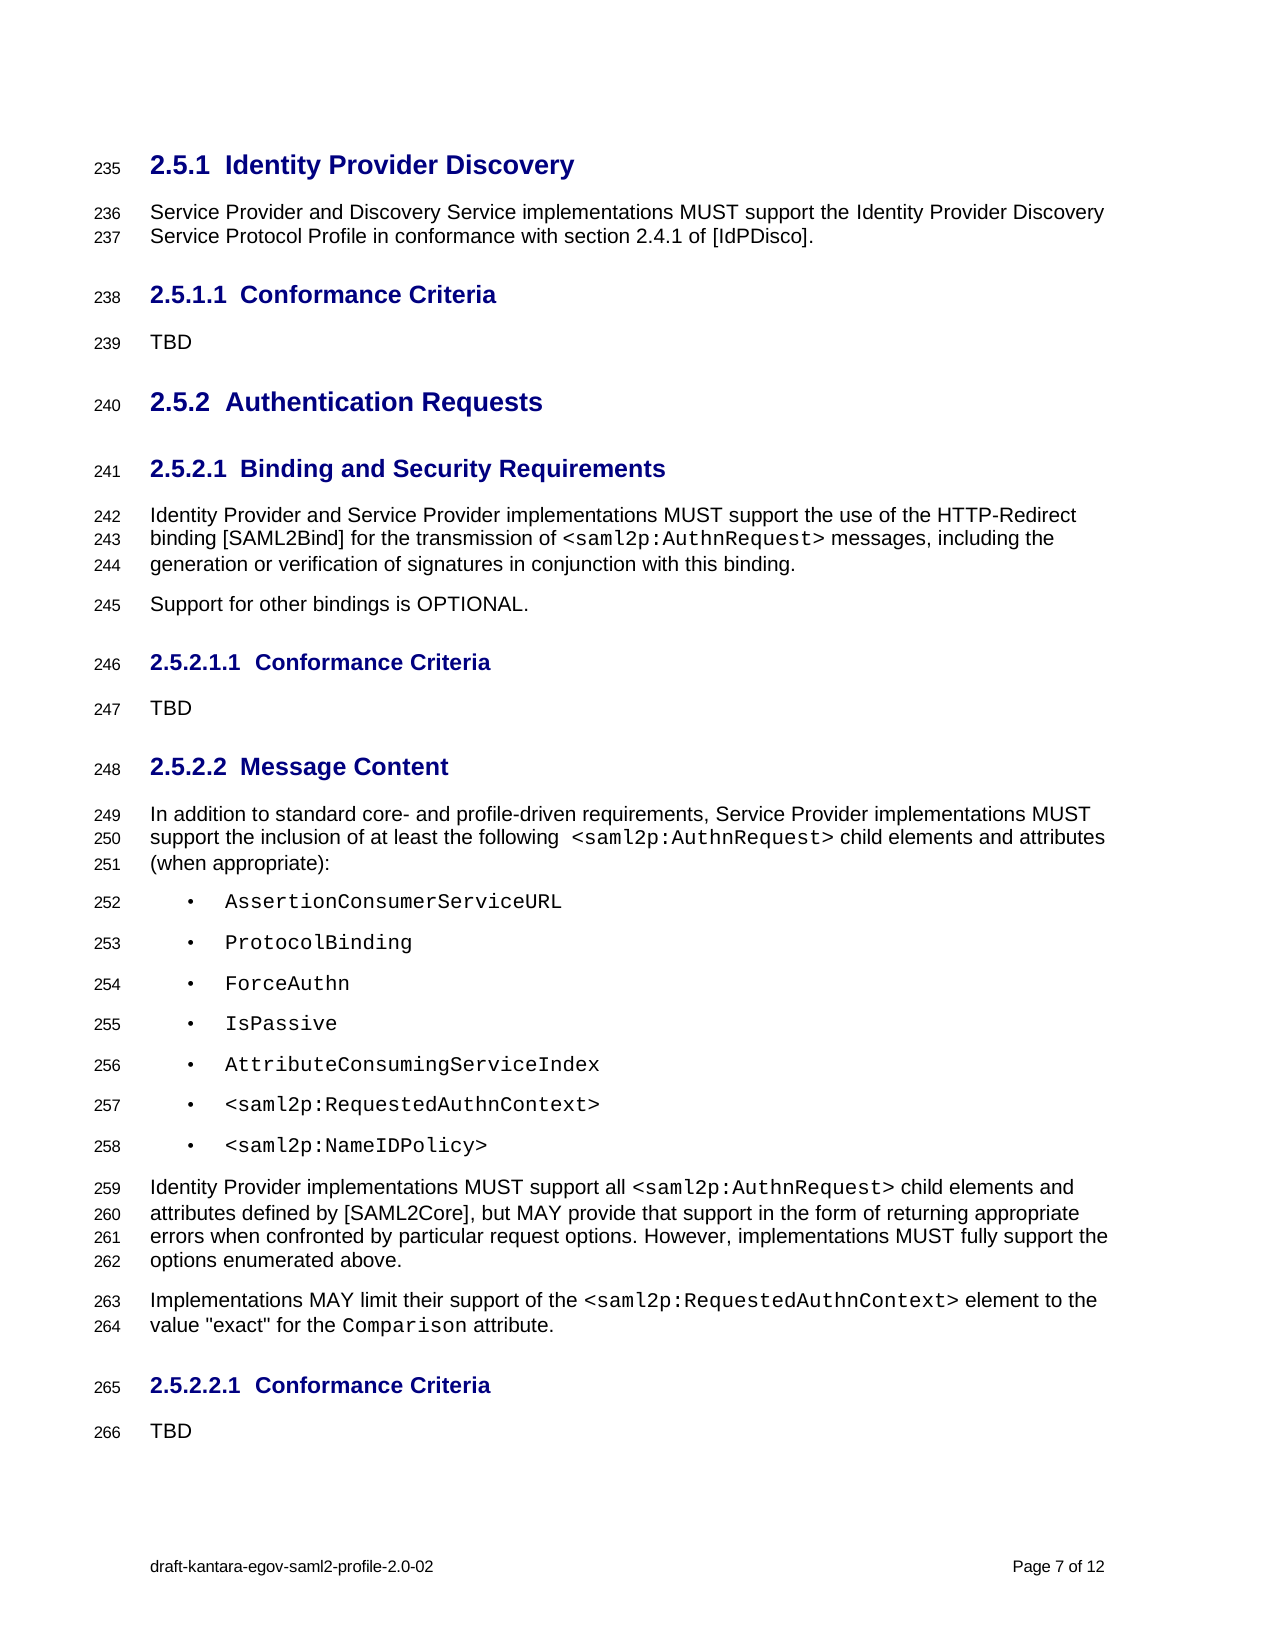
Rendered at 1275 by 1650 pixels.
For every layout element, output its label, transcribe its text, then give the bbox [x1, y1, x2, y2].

subtitle Conformance Criteria [150, 281, 1125, 309]
text TBD [150, 1419, 1125, 1443]
list <saml2p:RequestedAuthnContext> [187, 1094, 1125, 1118]
list ForceAuthn [187, 972, 1125, 996]
list IsPassive [187, 1013, 1125, 1037]
text Service Provider and Discovery Service implementations MUST support the Identity Provider Discovery Service Protocol Profile in conformance with section 2.4.1 of [IdPDisco]. [150, 201, 1125, 248]
text Implementations MAY limit their support of the <saml2p:RequestedAuthnContext> element to the value "exact" for the Comparison attribute. [150, 1288, 1125, 1339]
list AttributeConsumingServiceIndex [187, 1054, 1125, 1078]
text Support for other bindings is OPTIONAL. [150, 592, 1125, 616]
list ProtocolBinding [187, 932, 1125, 956]
text In addition to standard core- and profile-driven requirements, Service Provider implementations MUST support the inclusion of at least the following <saml2p:AuthnRequest> child elements and attributes (when appropriate): [150, 802, 1125, 874]
subtitle Conformance Criteria [150, 1372, 1125, 1398]
subtitle Conformance Criteria [150, 649, 1125, 675]
text Identity Provider implementations MUST support all <saml2p:AuthnRequest> child elements and attributes defined by [SAML2Core], but MAY provide that support in the form of returning appropriate errors when confronted by particular request options. However, implementations MUST fully support the options enumerated above. [150, 1176, 1125, 1272]
text Identity Provider and Service Provider implementations MUST support the use of the HTTP-Redirect binding [SAML2Bind] for the transmission of <saml2p:AuthnRequest> messages, including the generation or verification of signatures in conjunction with this binding. [150, 503, 1125, 576]
subtitle Authentication Requests [150, 387, 1125, 417]
text TBD [150, 330, 1125, 354]
list AssertionConsumerServiceURL [187, 891, 1125, 915]
subtitle Message Content [150, 753, 1125, 781]
subtitle Binding and Security Requirements [150, 454, 1125, 482]
list <saml2p:NameIDPolicy> [187, 1135, 1125, 1159]
text TBD [150, 696, 1125, 720]
subtitle Identity Provider Discovery [150, 150, 1125, 180]
